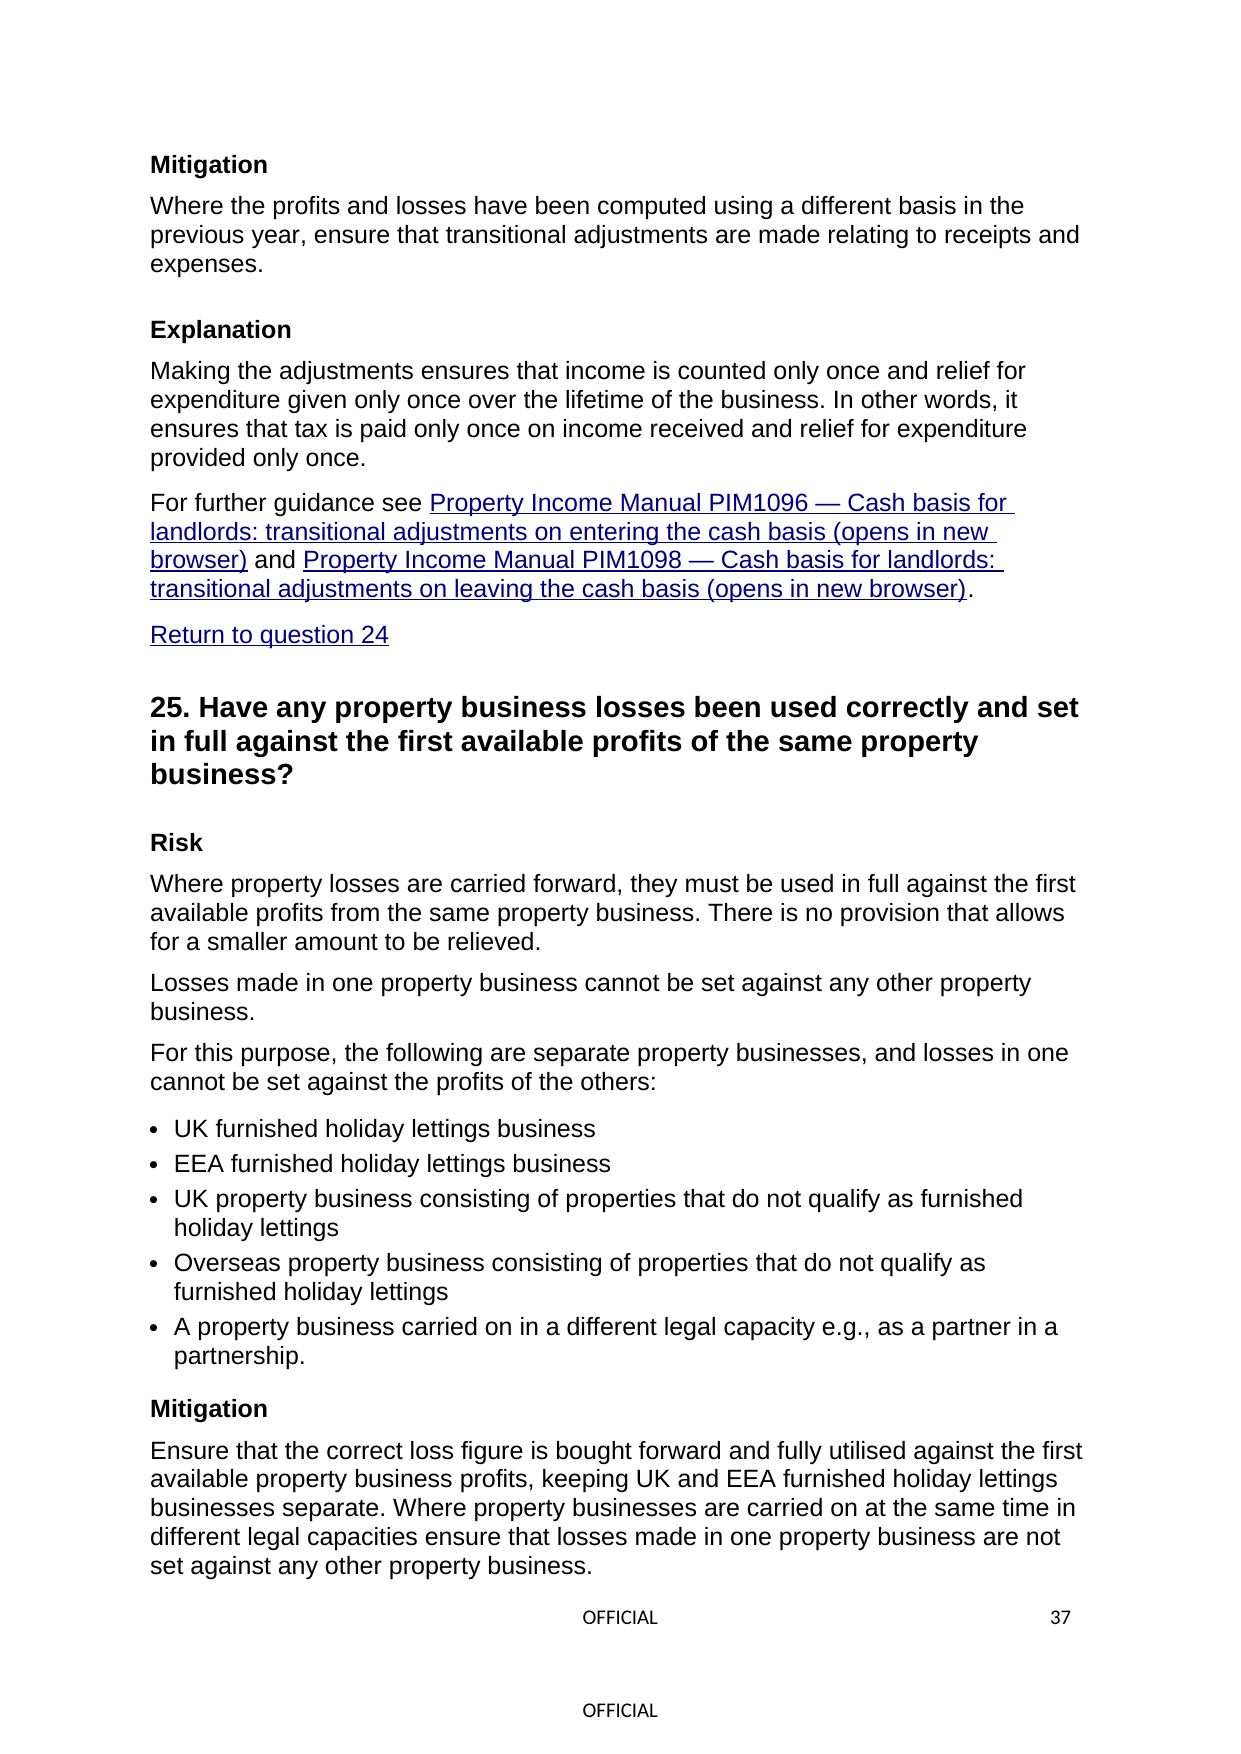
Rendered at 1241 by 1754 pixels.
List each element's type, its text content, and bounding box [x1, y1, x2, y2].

list UK furnished holiday lettings business [150, 1114, 1090, 1143]
subtitle 25. Have any property business losses been used correctly and set in full against the first available profits of the same property business? [150, 690, 1090, 791]
subtitle Mitigation [150, 1394, 1090, 1423]
subtitle Risk [150, 828, 1090, 857]
text For further guidance see Property Income Manual PIM1096 — Cash basis for landlords: transitional adjustments on entering the cash basis (opens in new browser) and Property Income Manual PIM1098 — Cash basis for landlords: transitional adjustments on leaving the cash basis (opens in new browser). [150, 488, 1090, 603]
text Making the adjustments ensures that income is counted only once and relief for expenditure given only once over the lifetime of the business. In other words, it ensures that tax is paid only once on income received and relief for expenditure provided only once. [150, 356, 1090, 471]
subtitle Mitigation [150, 150, 1090, 179]
list EEA furnished holiday lettings business [150, 1149, 1090, 1178]
text Where property losses are carried forward, they must be used in full against the first available profits from the same property business. There is no provision that allows for a smaller amount to be relieved. [150, 869, 1090, 956]
list A property business carried on in a different legal capacity e.g., as a partner in a partnership. [150, 1312, 1090, 1369]
text Return to question 24 [150, 619, 1090, 648]
text Where the profits and losses have been computed using a different basis in the previous year, ensure that transitional adjustments are made relating to receipts and expenses. [150, 191, 1090, 277]
text Losses made in one property business cannot be set against any other property business. [150, 968, 1090, 1026]
text Ensure that the correct loss figure is bought forward and fully utilised against the first available property business profits, keeping UK and EEA furnished holiday lettings businesses separate. Where property businesses are carried on at the same time in different legal capacities ensure that losses made in one property business are not set against any other property business. [150, 1436, 1090, 1579]
text For this purpose, the following are separate property businesses, and losses in one cannot be set against the profits of the others: [150, 1038, 1090, 1096]
list UK property business consisting of properties that do not qualify as furnished holiday lettings [150, 1184, 1090, 1242]
subtitle Explanation [150, 315, 1090, 344]
list Overseas property business consisting of properties that do not qualify as furnished holiday lettings [150, 1248, 1090, 1306]
